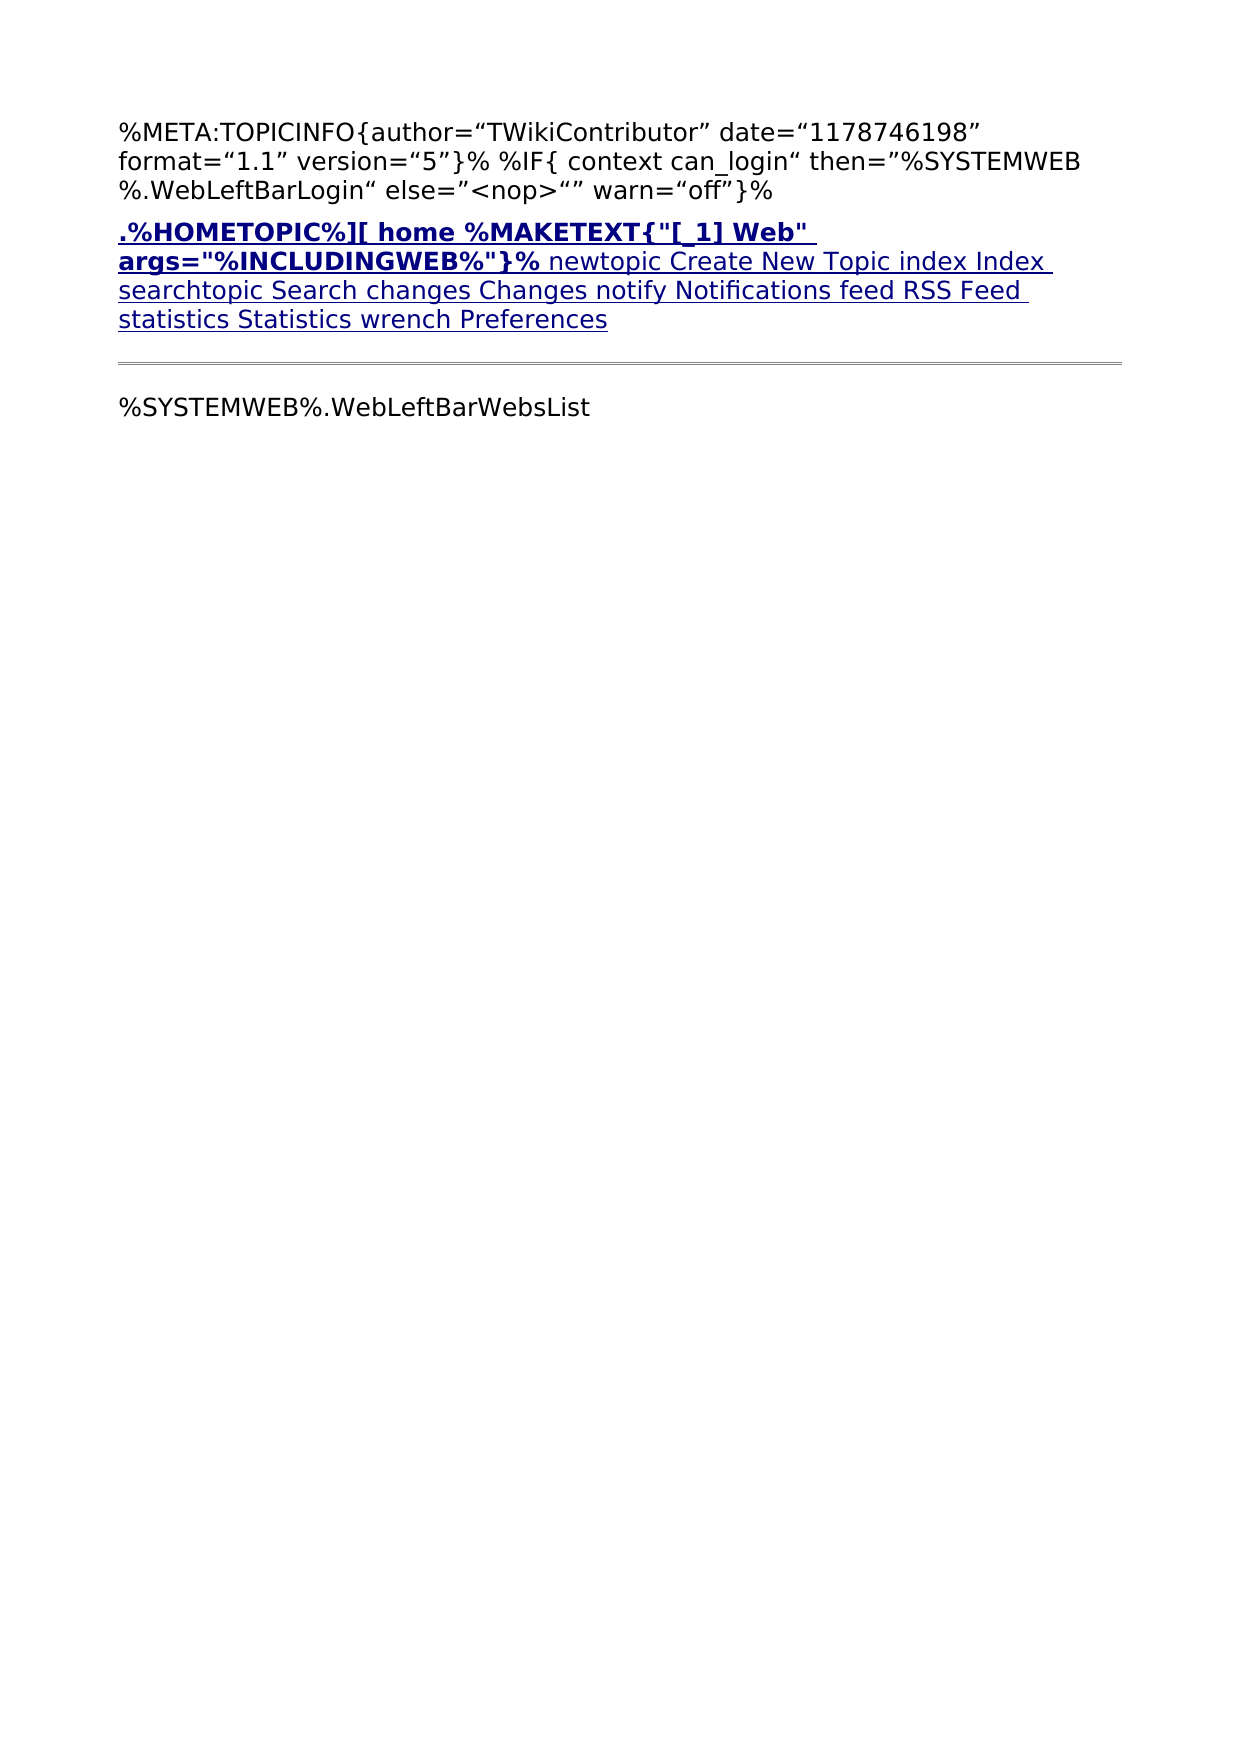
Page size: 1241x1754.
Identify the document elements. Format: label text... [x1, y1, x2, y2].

text .%HOMETOPIC%][ home %MAKETEXT{"[_1] Web" args="%INCLUDINGWEB%"}% newtopic Create New Topic index Index searchtopic Search changes Changes notify Notifications feed RSS Feed statistics Statistics wrench Preferences [118, 218, 1122, 335]
text %META:TOPICINFO{author=“TWikiContributor” date=“1178746198” format=“1.1” version=“5”}% %IF{ context can_login“ then=”%SYSTEMWEB%.WebLeftBarLogin“ else=”<nop>“” warn=“off”}% [118, 118, 1122, 206]
text %SYSTEMWEB%.WebLeftBarWebsList [118, 394, 1122, 423]
